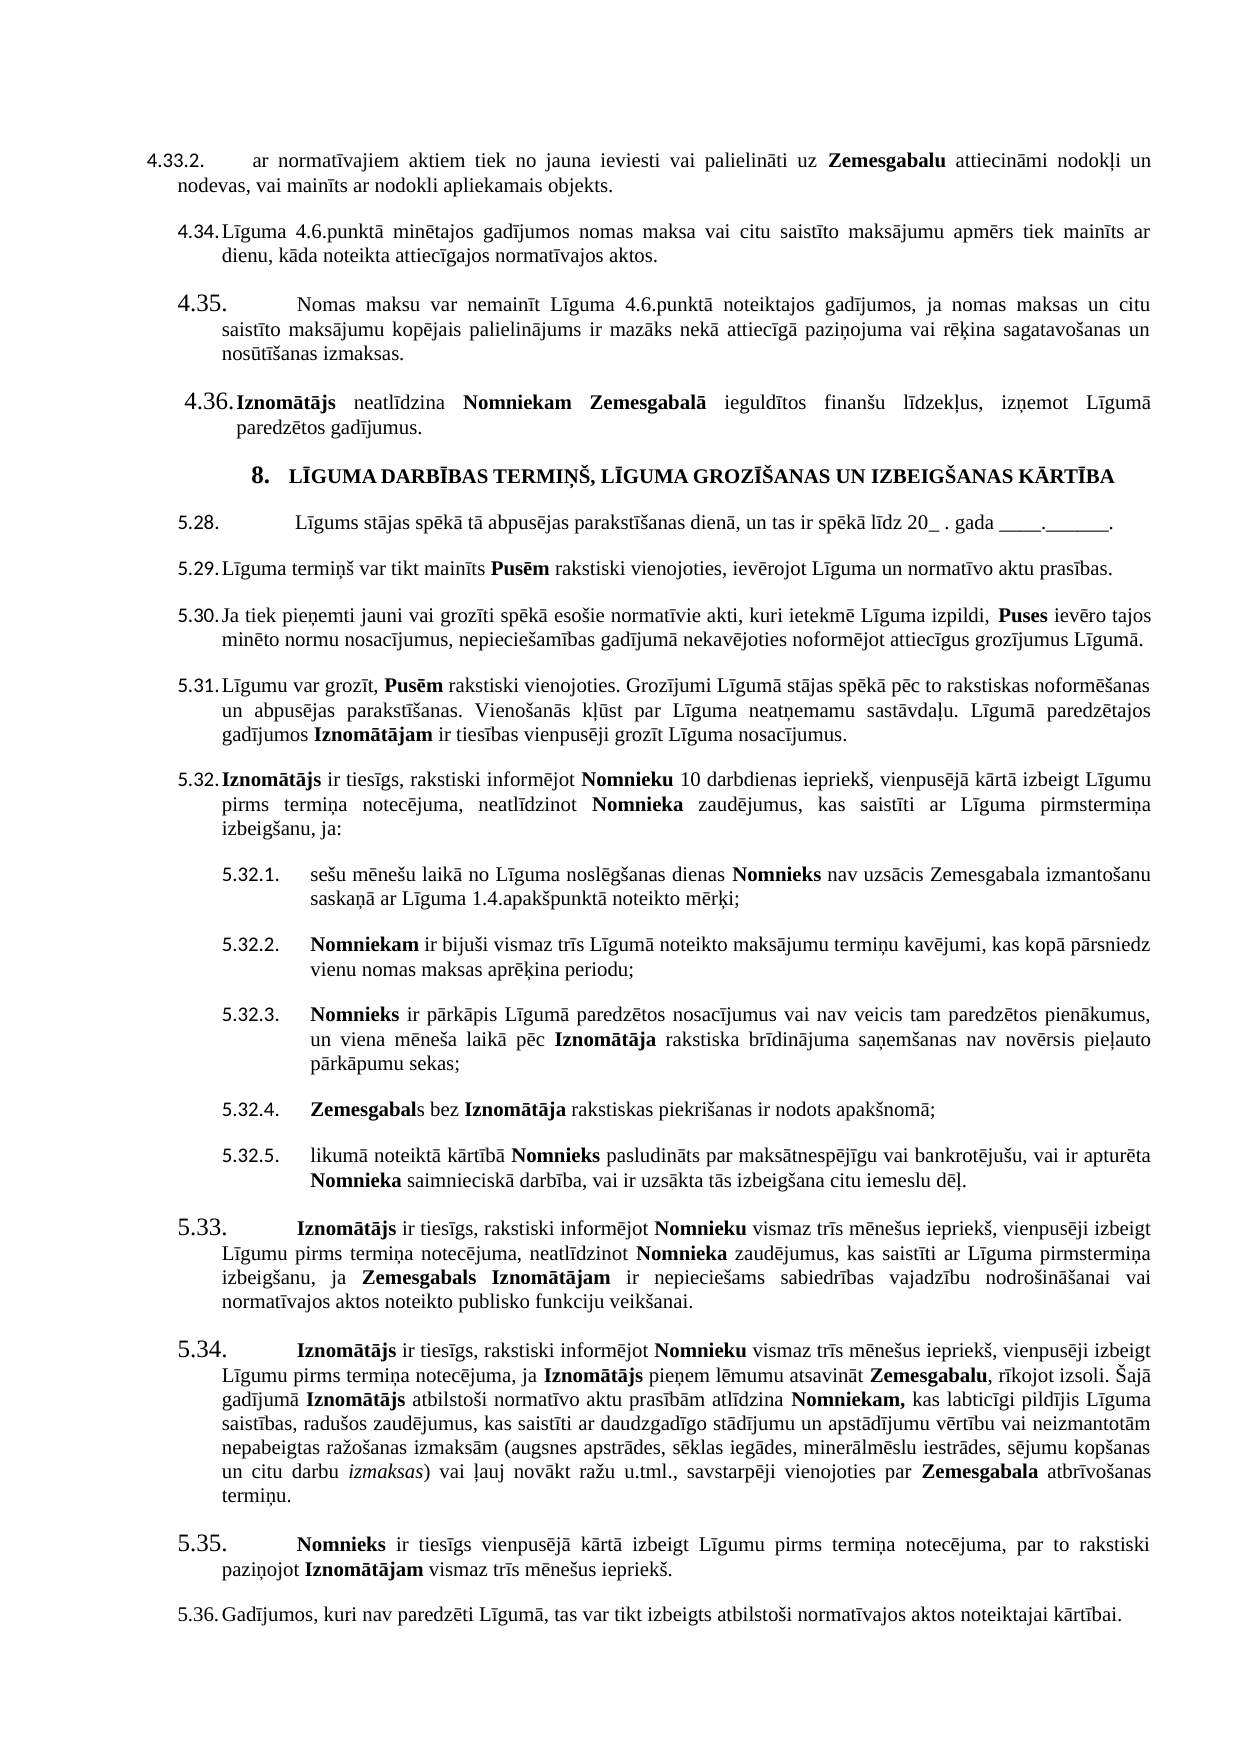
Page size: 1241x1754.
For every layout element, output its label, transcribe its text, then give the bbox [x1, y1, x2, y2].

list Nomnieks ir pārkāpis Līgumā paredzētos nosacījumus vai nav veicis tam paredzētos pienākumus, un viena mēneša laikā pēc Iznomātāja rakstiska brīdinājuma saņemšanas nav novērsis pieļauto pārkāpumu sekas; [222, 1001, 1152, 1075]
list Līguma termiņš var tikt mainīts Pusēm rakstiski vienojoties, ievērojot Līguma un normatīvo aktu prasības. [177, 556, 1152, 581]
list LĪGUMA DarBĪBAS TERMIŅŠ, LĪGUMA GROZĪŠANAS UN IZBEIGŠANAS KĀRTĪBA [215, 460, 1152, 488]
list Nomas maksu var nemainīt Līguma 4.6.punktā noteiktajos gadījumos, ja nomas maksas un citu saistīto maksājumu kopējais palielinājums ir mazāks nekā attiecīgā paziņojuma vai rēķina sagatavošanas un nosūtīšanas izmaksas. [177, 288, 1152, 365]
list Iznomātājs neatlīdzina Nomniekam Zemesgabalā ieguldītos finanšu līdzekļus, izņemot Līgumā paredzētos gadījumus. [184, 386, 1152, 439]
list Nomniekam ir bijuši vismaz trīs Līgumā noteikto maksājumu termiņu kavējumi, kas kopā pārsniedz vienu nomas maksas aprēķina periodu; [222, 931, 1152, 981]
list Iznomātājs ir tiesīgs, rakstiski informējot Nomnieku vismaz trīs mēnešus iepriekš, vienpusēji izbeigt Līgumu pirms termiņa notecējuma, ja Iznomātājs pieņem lēmumu atsavināt Zemesgabalu, rīkojot izsoli. Šajā gadījumā Iznomātājs atbilstoši normatīvo aktu prasībām atlīdzina Nomniekam, kas labticīgi pildījis Līguma saistības, radušos zaudējumus, kas saistīti ar daudzgadīgo stādījumu un apstādījumu vērtību vai neizmantotām nepabeigtas ražošanas izmaksām (augsnes apstrādes, sēklas iegādes, minerālmēslu iestrādes, sējumu kopšanas un citu darbu izmaksas) vai ļauj novākt ražu u.tml., savstarpēji vienojoties par Zemesgabala atbrīvošanas termiņu. [177, 1334, 1152, 1507]
list likumā noteiktā kārtībā Nomnieks pasludināts par maksātnespējīgu vai bankrotējušu, vai ir apturēta Nomnieka saimnieciskā darbība, vai ir uzsākta tās izbeigšana citu iemeslu dēļ. [222, 1142, 1152, 1192]
list Nomnieks ir tiesīgs vienpusējā kārtā izbeigt Līgumu pirms termiņa notecējuma, par to rakstiski paziņojot Iznomātājam vismaz trīs mēnešus iepriekš. [177, 1528, 1152, 1581]
list Ja tiek pieņemti jauni vai grozīti spēkā esošie normatīvie akti, kuri ietekmē Līguma izpildi, Puses ievēro tajos minēto normu nosacījumus, nepieciešamības gadījumā nekavējoties noformējot attiecīgus grozījumus Līgumā. [177, 602, 1152, 651]
list Līguma 4.6.punktā minētajos gadījumos nomas maksa vai citu saistīto maksājumu apmērs tiek mainīts ar dienu, kāda noteikta attiecīgajos normatīvajos aktos. [177, 218, 1152, 267]
list Zemesgabals bez Iznomātāja rakstiskas piekrišanas ir nodots apakšnomā; [222, 1096, 1152, 1121]
list Iznomātājs ir tiesīgs, rakstiski informējot Nomnieku vismaz trīs mēnešus iepriekš, vienpusēji izbeigt Līgumu pirms termiņa notecējuma, neatlīdzinot Nomnieka zaudējumus, kas saistīti ar Līguma pirmstermiņa izbeigšanu, ja Zemesgabals Iznomātājam ir nepieciešams sabiedrības vajadzību nodrošināšanai vai normatīvajos aktos noteikto publisko funkciju veikšanai. [177, 1212, 1152, 1313]
list Gadījumos, kuri nav paredzēti Līgumā, tas var tikt izbeigts atbilstoši normatīvajos aktos noteiktajai kārtībai. [177, 1602, 1152, 1626]
list sešu mēnešu laikā no Līguma noslēgšanas dienas Nomnieks nav uzsācis Zemesgabala izmantošanu saskaņā ar Līguma 1.4.apakšpunktā noteikto mērķi; [222, 861, 1152, 910]
list Iznomātājs ir tiesīgs, rakstiski informējot Nomnieku 10 darbdienas iepriekš, vienpusējā kārtā izbeigt Līgumu pirms termiņa notecējuma, neatlīdzinot Nomnieka zaudējumus, kas saistīti ar Līguma pirmstermiņa izbeigšanu, ja: [177, 766, 1152, 840]
list Līgumu var grozīt, Pusēm rakstiski vienojoties. Grozījumi Līgumā stājas spēkā pēc to rakstiskas noformēšanas un abpusējas parakstīšanas. Vienošanās kļūst par Līguma neatņemamu sastāvdaļu. Līgumā paredzētajos gadījumos Iznomātājam ir tiesības vienpusēji grozīt Līguma nosacījumus. [177, 672, 1152, 746]
list ar normatīvajiem aktiem tiek no jauna ieviesti vai palielināti uz Zemesgabalu attiecināmi nodokļi un nodevas, vai mainīts ar nodokli apliekamais objekts. [147, 148, 1152, 197]
list Līgums stājas spēkā tā abpusējas parakstīšanas dienā, un tas ir spēkā līdz 20­­­­­­­­­­­­_ . gada ____.______. [177, 509, 1152, 535]
